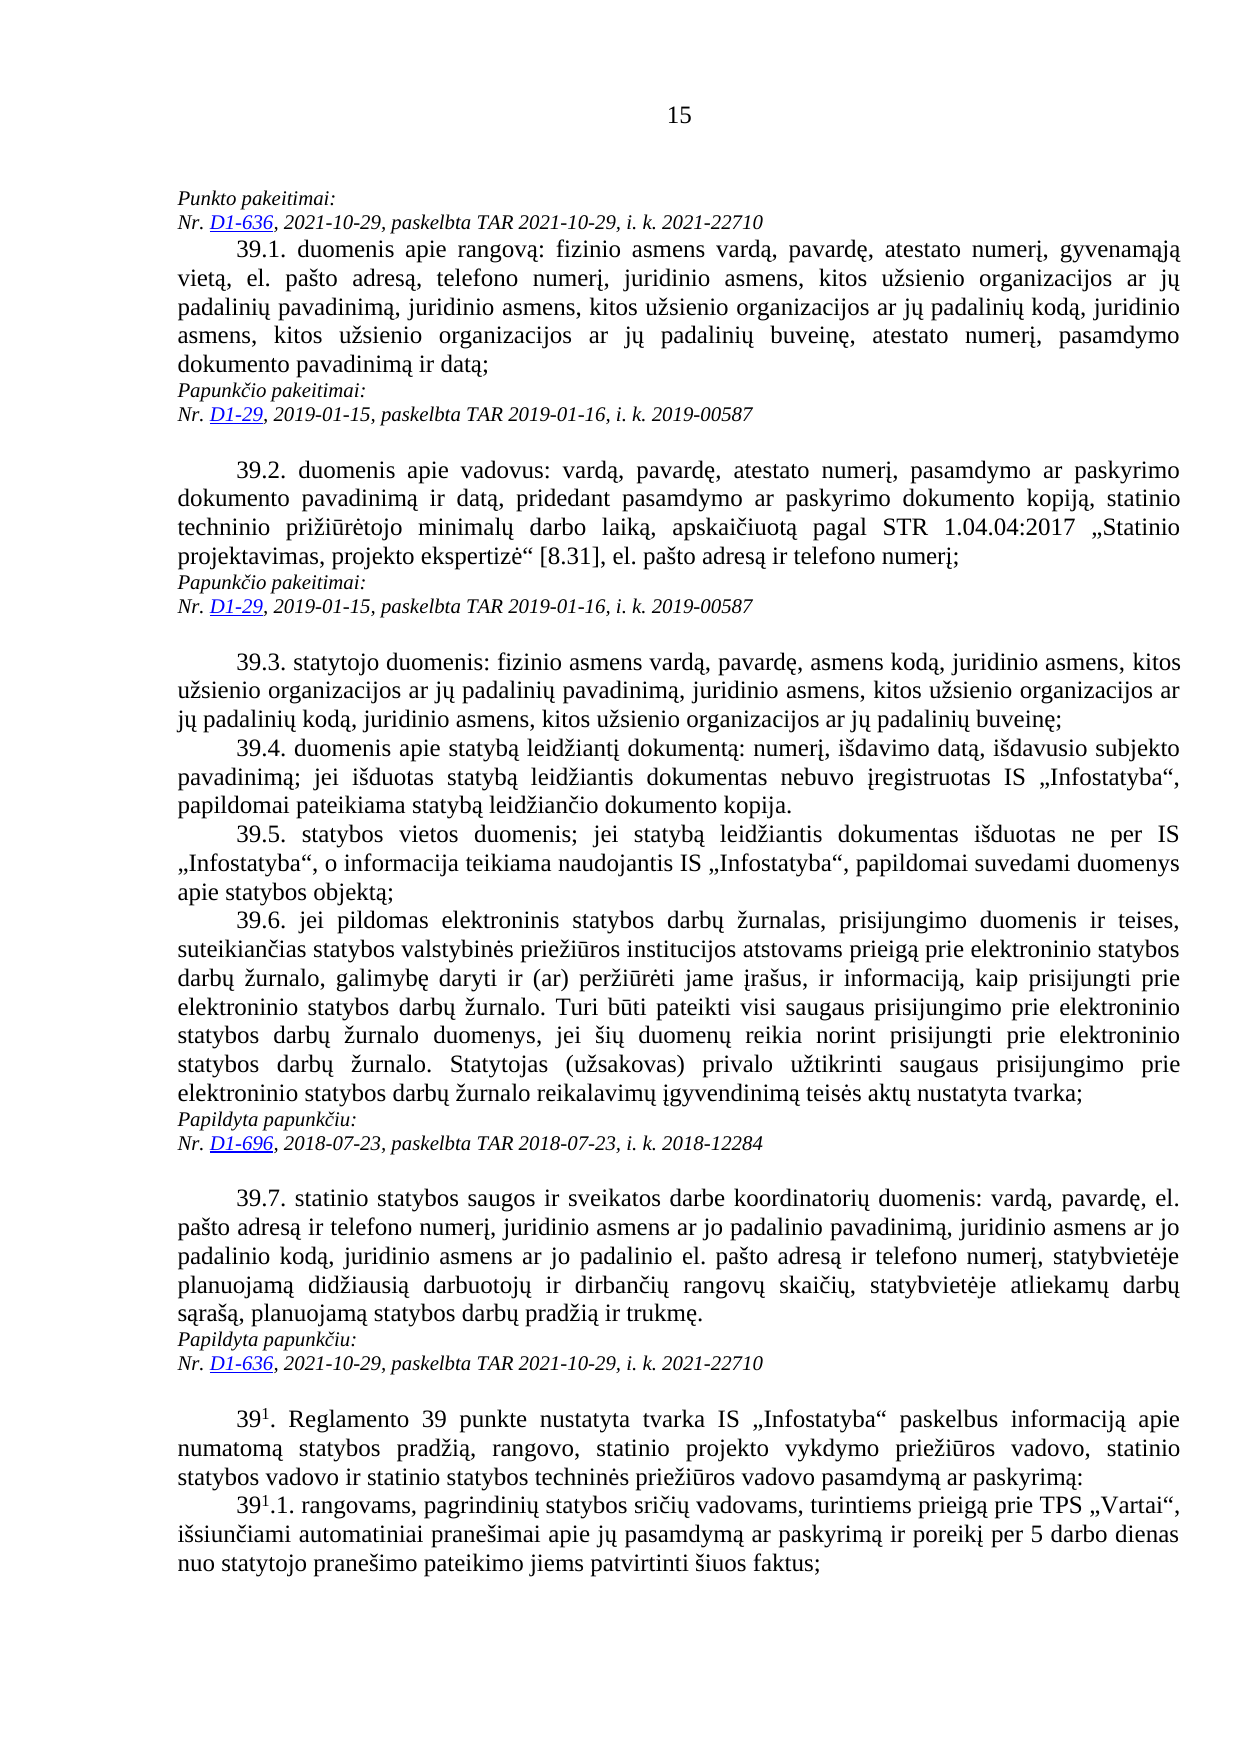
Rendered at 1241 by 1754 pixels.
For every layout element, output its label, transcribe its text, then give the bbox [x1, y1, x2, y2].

text 39.7. statinio statybos saugos ir sveikatos darbe koordinatorių duomenis: vardą, pavardę, el. pašto adresą ir telefono numerį, juridinio asmens ar jo padalinio pavadinimą, juridinio asmens ar jo padalinio kodą, juridinio asmens ar jo padalinio el. pašto adresą ir telefono numerį, statybvietėje planuojamą didžiausią darbuotojų ir dirbančių rangovų skaičių, statybvietėje atliekamų darbų sąrašą, planuojamą statybos darbų pradžią ir trukmę. [177, 1183, 1181, 1327]
text 39.5. statybos vietos duomenis; jei statybą leidžiantis dokumentas išduotas ne per IS „Infostatyba“, o informacija teikiama naudojantis IS „Infostatyba“, papildomai suvedami duomenys apie statybos objektą; [177, 819, 1181, 905]
text Papildyta papunkčiu: [177, 1107, 1181, 1131]
text Nr. D1-696, 2018-07-23, paskelbta TAR 2018-07-23, i. k. 2018-12284 [177, 1131, 1181, 1155]
text 391. Reglamento 39 punkte nustatyta tvarka IS „Infostatyba“ paskelbus informaciją apie numatomą statybos pradžią, rangovo, statinio projekto vykdymo priežiūros vadovo, statinio statybos vadovo ir statinio statybos techninės priežiūros vadovo pasamdymą ar paskyrimą: [177, 1404, 1181, 1490]
text Papunkčio pakeitimai: [177, 378, 1181, 402]
text Papunkčio pakeitimai: [177, 570, 1181, 594]
text 391.1. rangovams, pagrindinių statybos sričių vadovams, turintiems prieigą prie TPS „Vartai“, išsiunčiami automatiniai pranešimai apie jų pasamdymą ar paskyrimą ir poreikį per 5 darbo dienas nuo statytojo pranešimo pateikimo jiems patvirtinti šiuos faktus; [177, 1490, 1181, 1577]
text Nr. D1-636, 2021-10-29, paskelbta TAR 2021-10-29, i. k. 2021-22710 [177, 1351, 1181, 1375]
text 39.4. duomenis apie statybą leidžiantį dokumentą: numerį, išdavimo datą, išdavusio subjekto pavadinimą; jei išduotas statybą leidžiantis dokumentas nebuvo įregistruotas IS „Infostatyba“, papildomai pateikiama statybą leidžiančio dokumento kopija. [177, 733, 1181, 819]
text 39.6. jei pildomas elektroninis statybos darbų žurnalas, prisijungimo duomenis ir teises, suteikiančias statybos valstybinės priežiūros institucijos atstovams prieigą prie elektroninio statybos darbų žurnalo, galimybę daryti ir (ar) peržiūrėti jame įrašus, ir informaciją, kaip prisijungti prie elektroninio statybos darbų žurnalo. Turi būti pateikti visi saugaus prisijungimo prie elektroninio statybos darbų žurnalo duomenys, jei šių duomenų reikia norint prisijungti prie elektroninio statybos darbų žurnalo. Statytojas (užsakovas) privalo užtikrinti saugaus prisijungimo prie elektroninio statybos darbų žurnalo reikalavimų įgyvendinimą teisės aktų nustatyta tvarka; [177, 905, 1181, 1107]
text 39.1. duomenis apie rangovą: fizinio asmens vardą, pavardę, atestato numerį, gyvenamąją vietą, el. pašto adresą, telefono numerį, juridinio asmens, kitos užsienio organizacijos ar jų padalinių pavadinimą, juridinio asmens, kitos užsienio organizacijos ar jų padalinių kodą, juridinio asmens, kitos užsienio organizacijos ar jų padalinių buveinę, atestato numerį, pasamdymo dokumento pavadinimą ir datą; [177, 234, 1181, 378]
text 39.3. statytojo duomenis: fizinio asmens vardą, pavardę, asmens kodą, juridinio asmens, kitos užsienio organizacijos ar jų padalinių pavadinimą, juridinio asmens, kitos užsienio organizacijos ar jų padalinių kodą, juridinio asmens, kitos užsienio organizacijos ar jų padalinių buveinę; [177, 647, 1181, 733]
text Nr. D1-29, 2019-01-15, paskelbta TAR 2019-01-16, i. k. 2019-00587 [177, 402, 1181, 426]
text Punkto pakeitimai: [177, 186, 1181, 210]
text 39.2. duomenis apie vadovus: vardą, pavardę, atestato numerį, pasamdymo ar paskyrimo dokumento pavadinimą ir datą, pridedant pasamdymo ar paskyrimo dokumento kopiją, statinio techninio prižiūrėtojo minimalų darbo laiką, apskaičiuotą pagal STR 1.04.04:2017 „Statinio projektavimas, projekto ekspertizė“ [8.31], el. pašto adresą ir telefono numerį; [177, 455, 1181, 570]
text Papildyta papunkčiu: [177, 1327, 1181, 1351]
text Nr. D1-636, 2021-10-29, paskelbta TAR 2021-10-29, i. k. 2021-22710 [177, 210, 1181, 234]
text Nr. D1-29, 2019-01-15, paskelbta TAR 2019-01-16, i. k. 2019-00587 [177, 594, 1181, 618]
